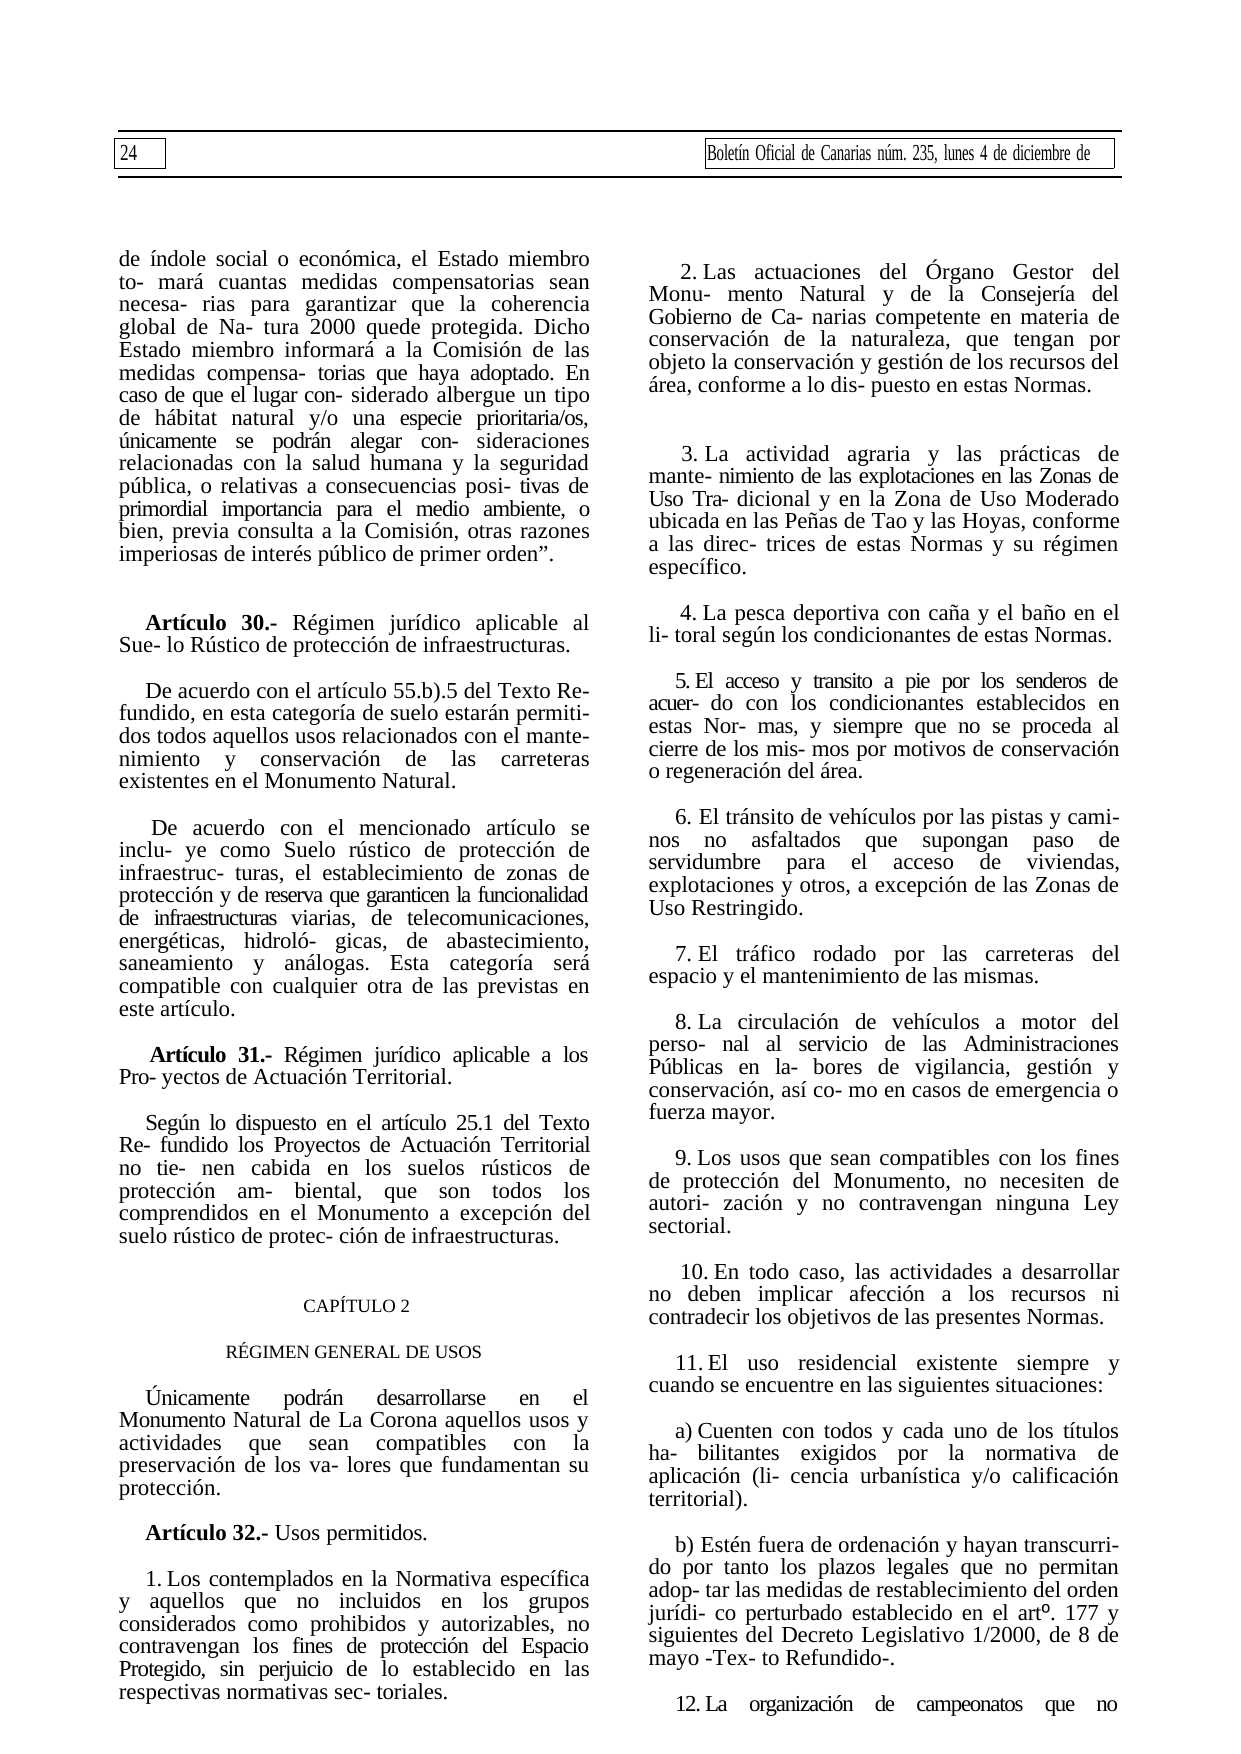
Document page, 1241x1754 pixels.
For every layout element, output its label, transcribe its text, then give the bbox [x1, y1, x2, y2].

text De acuerdo con el mencionado artículo se inclu- ye como Suelo rústico de protección de infraestruc- turas, el establecimiento de zonas de protección y de reserva que garanticen la funcionalidad de infraestructuras viarias, de telecomunicaciones, energéticas, hidroló- gicas, de abastecimiento, saneamiento y análogas. Esta categoría será compatible con cualquier otra de las previstas en este artículo. [119, 817, 590, 1021]
list Cuenten con todos y cada uno de los títulos ha- bilitantes exigidos por la normativa de aplicación (li- cencia urbanística y/o calificación territorial). [648, 1421, 1119, 1511]
text Artículo 31.- Régimen jurídico aplicable a los Pro- yectos de Actuación Territorial. [119, 1044, 589, 1089]
list La organización de campeonatos que no supongan tránsito de vehículos motorizados y según los condi- cionantes de estas Normas. [648, 1693, 1119, 1716]
text De acuerdo con el artículo 55.b).5 del Texto Re- fundido, en esta categoría de suelo estarán permiti- dos todos aquellos usos relacionados con el mante- nimiento y conservación de las carreteras existentes en el Monumento Natural. [119, 681, 590, 794]
list La pesca deportiva con caña y el baño en el li- toral según los condicionantes de estas Normas. [648, 602, 1119, 647]
list El uso residencial existente siempre y cuando se encuentre en las siguientes situaciones: [648, 1352, 1120, 1398]
list En todo caso, las actividades a desarrollar no deben implicar afección a los recursos ni contradecir los objetivos de las presentes Normas. [648, 1261, 1120, 1329]
list El tránsito de vehículos por las pistas y cami- nos no asfaltados que supongan paso de servidumbre para el acceso de viviendas, explotaciones y otros, a excepción de las Zonas de Uso Restringido. [648, 807, 1120, 920]
text de índole social o económica, el Estado miembro to- mará cuantas medidas compensatorias sean necesa- rias para garantizar que la coherencia global de Na- tura 2000 quede protegida. Dicho Estado miembro informará a la Comisión de las medidas compensa- torias que haya adoptado. En caso de que el lugar con- siderado albergue un tipo de hábitat natural y/o una especie prioritaria/os, únicamente se podrán alegar con- sideraciones relacionadas con la salud humana y la seguridad pública, o relativas a consecuencias posi- tivas de primordial importancia para el medio ambiente, o bien, previa consulta a la Comisión, otras razones imperiosas de interés público de primer orden”. [119, 249, 590, 567]
list Estén fuera de ordenación y hayan transcurri- do por tanto los plazos legales que no permitan adop- tar las medidas de restablecimiento del orden jurídi- co perturbado establecido en el artº. 177 y siguientes del Decreto Legislativo 1/2000, de 8 de mayo -Tex- to Refundido-. [648, 1534, 1119, 1671]
list La circulación de vehículos a motor del perso- nal al servicio de las Administraciones Públicas en la- bores de vigilancia, gestión y conservación, así co- mo en casos de emergencia o fuerza mayor. [648, 1011, 1119, 1125]
list El tráfico rodado por las carreteras del espacio y el mantenimiento de las mismas. [648, 943, 1120, 988]
list La actividad agraria y las prácticas de mante- nimiento de las explotaciones en las Zonas de Uso Tra- dicional y en la Zona de Uso Moderado ubicada en las Peñas de Tao y las Hoyas, conforme a las direc- trices de estas Normas y su régimen específico. [648, 443, 1120, 579]
list Los usos que sean compatibles con los fines de protección del Monumento, no necesiten de autori- zación y no contravengan ninguna Ley sectorial. [648, 1148, 1119, 1238]
list El acceso y transito a pie por los senderos de acuer- do con los condicionantes establecidos en estas Nor- mas, y siempre que no se proceda al cierre de los mis- mos por motivos de conservación o regeneración del área. [648, 670, 1120, 784]
text Según lo dispuesto en el artículo 25.1 del Texto Re- fundido los Proyectos de Actuación Territorial no tie- nen cabida en los suelos rústicos de protección am- biental, que son todos los comprendidos en el Monumento a excepción del suelo rústico de protec- ción de infraestructuras. [119, 1112, 591, 1248]
text CAPÍTULO 2 RÉGIMEN GENERAL DE USOS [225, 1295, 492, 1363]
text Únicamente podrán desarrollarse en el Monumento Natural de La Corona aquellos usos y actividades que sean compatibles con la preservación de los va- lores que fundamentan su protección. [119, 1387, 589, 1500]
text Artículo 32.- Usos permitidos. [145, 1519, 594, 1546]
text Artículo 30.- Régimen jurídico aplicable al Sue- lo Rústico de protección de infraestructuras. [119, 612, 589, 658]
list Las actuaciones del Órgano Gestor del Monu- mento Natural y de la Consejería del Gobierno de Ca- narias competente en materia de conservación de la naturaleza, que tengan por objeto la conservación y gestión de los recursos del área, conforme a lo dis- puesto en estas Normas. [648, 261, 1120, 397]
list Los contemplados en la Normativa específica y aquellos que no incluidos en los grupos considerados como prohibidos y autorizables, no contravengan los fines de protección del Espacio Protegido, sin perjuicio de lo establecido en las respectivas normativas sec- toriales. [119, 1568, 590, 1704]
